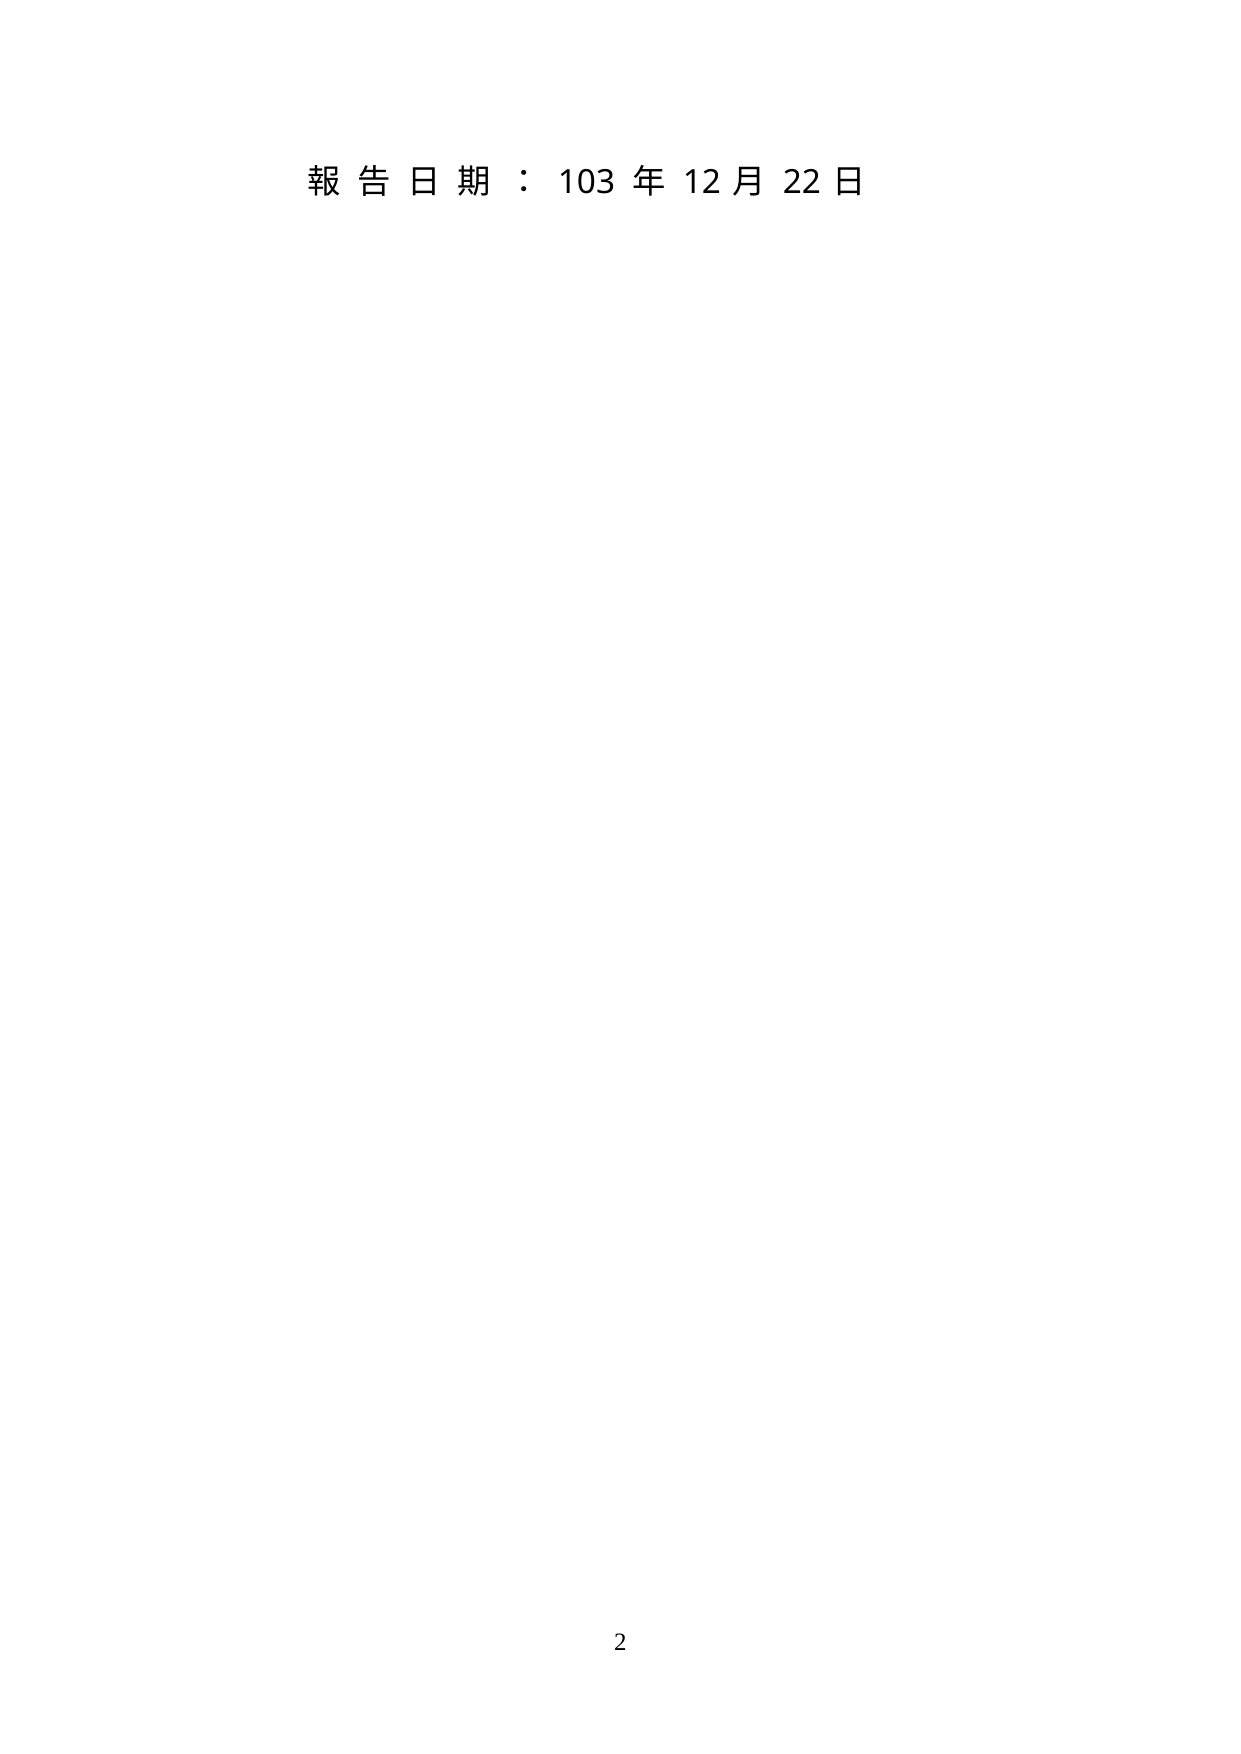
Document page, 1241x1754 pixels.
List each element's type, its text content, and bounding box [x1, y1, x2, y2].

text 報告日期：103年12月22日 [158, 150, 1083, 208]
